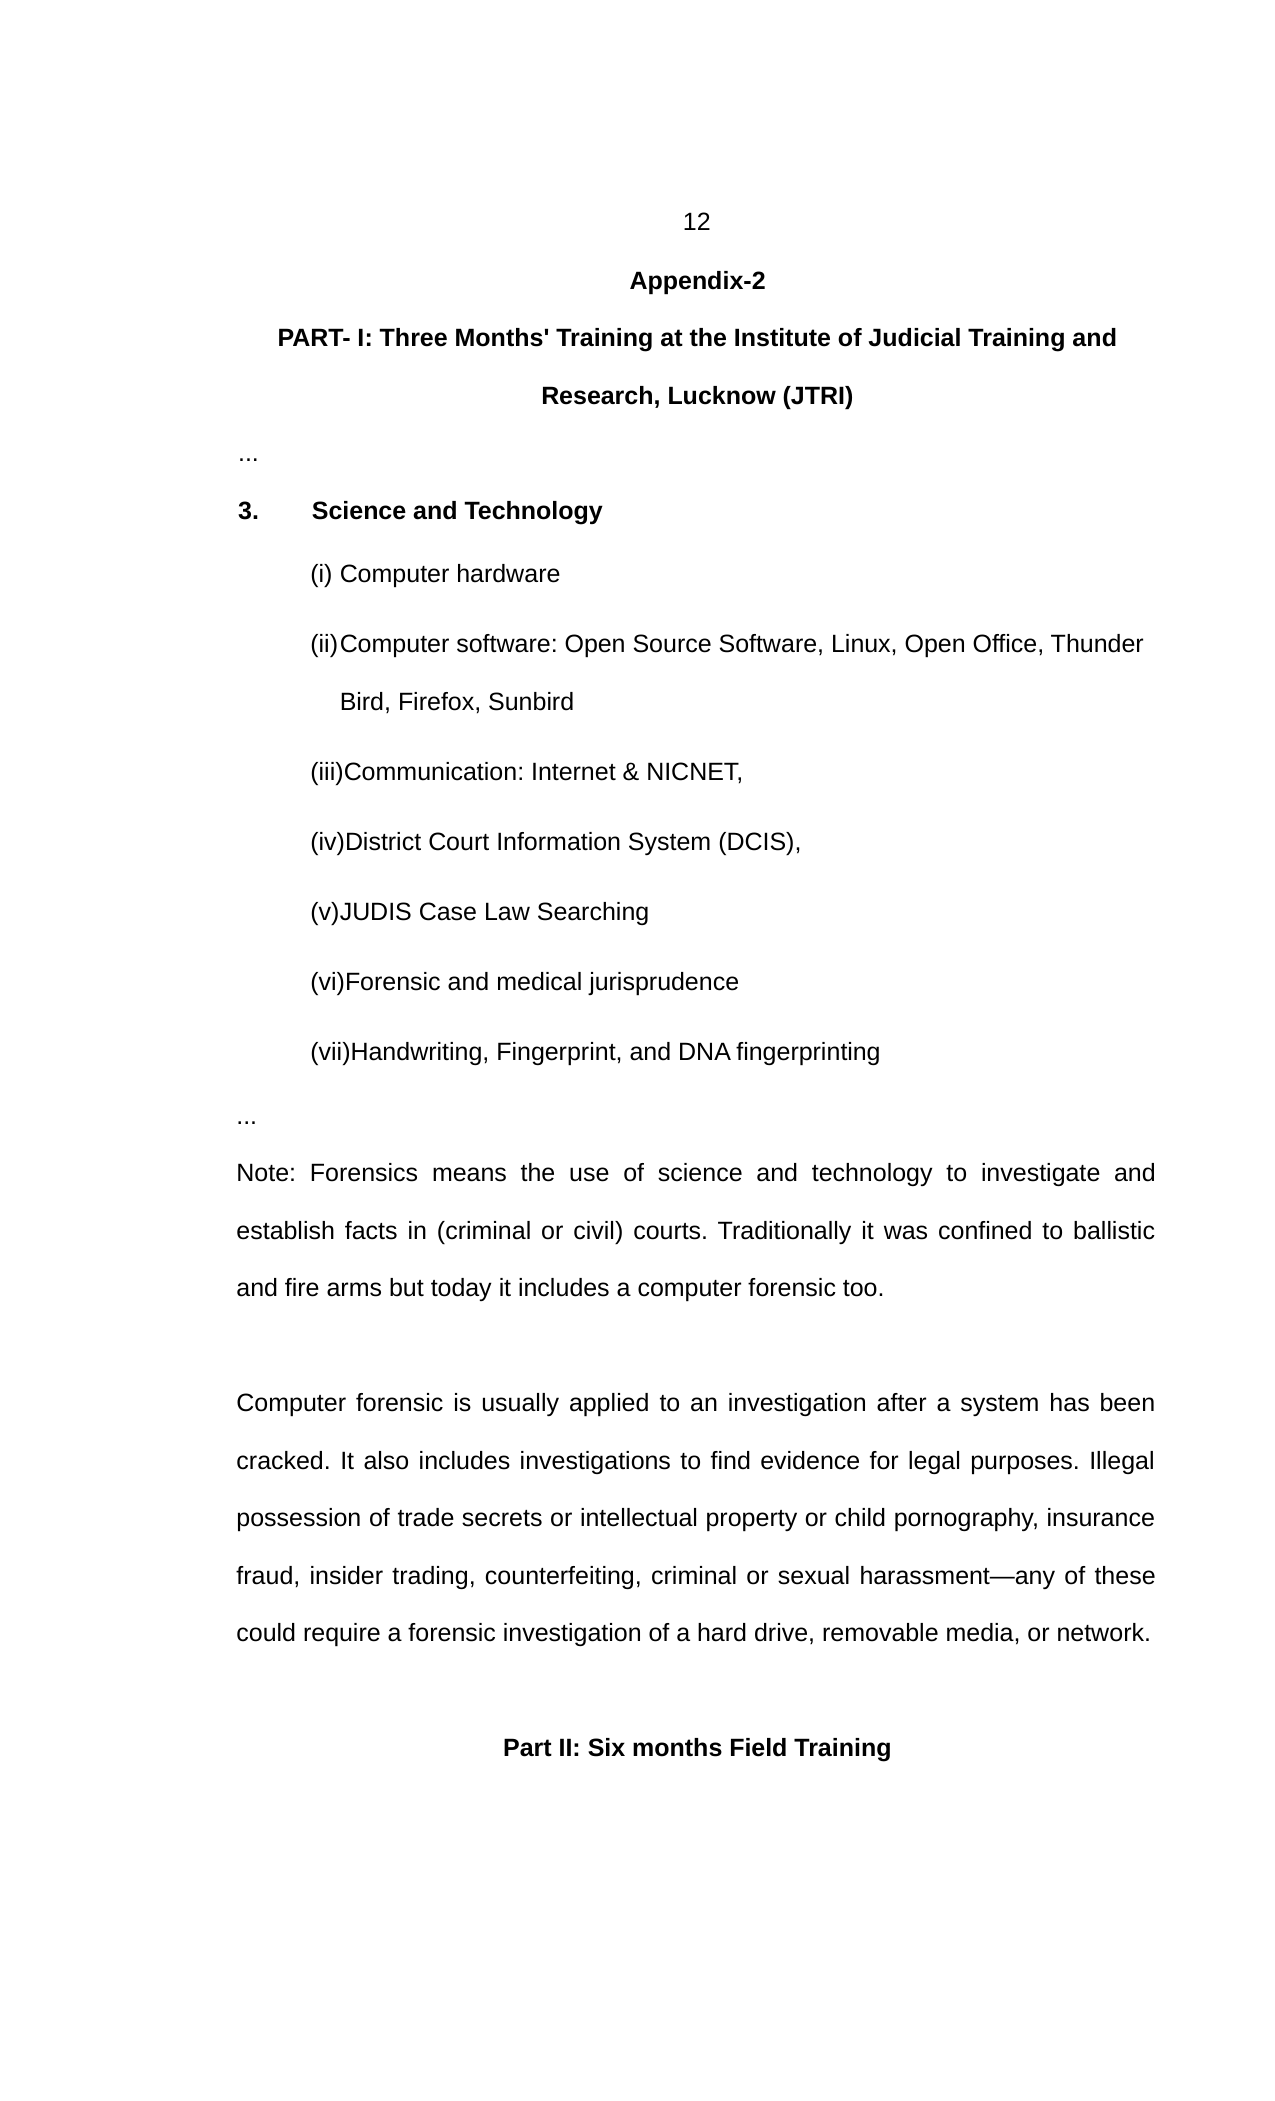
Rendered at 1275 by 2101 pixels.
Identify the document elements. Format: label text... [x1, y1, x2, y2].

text Computer forensic is usually applied to an investigation after a system has been cracked. It also includes investigations to find evidence for legal purposes. Illegal possession of trade secrets or intellectual property or child pornography, insurance fraud, insider trading, counterfeiting, criminal or sexual harassment—any of these could require a forensic investigation of a hard drive, removable media, or network. [236, 1388, 1157, 1647]
text ... [238, 438, 1157, 467]
list Handwriting, Fingerprint, and DNA fingerprinting [310, 1037, 1157, 1066]
list JUDIS Case Law Searching [310, 897, 1157, 926]
text Note: Forensics means the use of science and technology to investigate and establish facts in (criminal or civil) courts. Traditionally it was confined to ballistic and fire arms but today it includes a computer forensic too. [236, 1158, 1157, 1302]
list Communication: Internet & NICNET, [310, 757, 1157, 786]
text Part II: Six months Field Training [238, 1733, 1157, 1762]
list Computer hardware [310, 559, 1157, 588]
text Appendix-2 [238, 266, 1157, 294]
list District Court Information System (DCIS), [310, 827, 1157, 856]
text 3. Science and Technology [238, 496, 1157, 524]
text ... [236, 1101, 1157, 1129]
list Forensic and medical jurisprudence [310, 967, 1157, 996]
text PART- I: Three Months' Training at the Institute of Judicial Training and Research, Lucknow (JTRI) [238, 323, 1157, 409]
list Computer software: Open Source Software, Linux, Open Office, Thunder Bird, Firefox, Sunbird [310, 629, 1157, 716]
